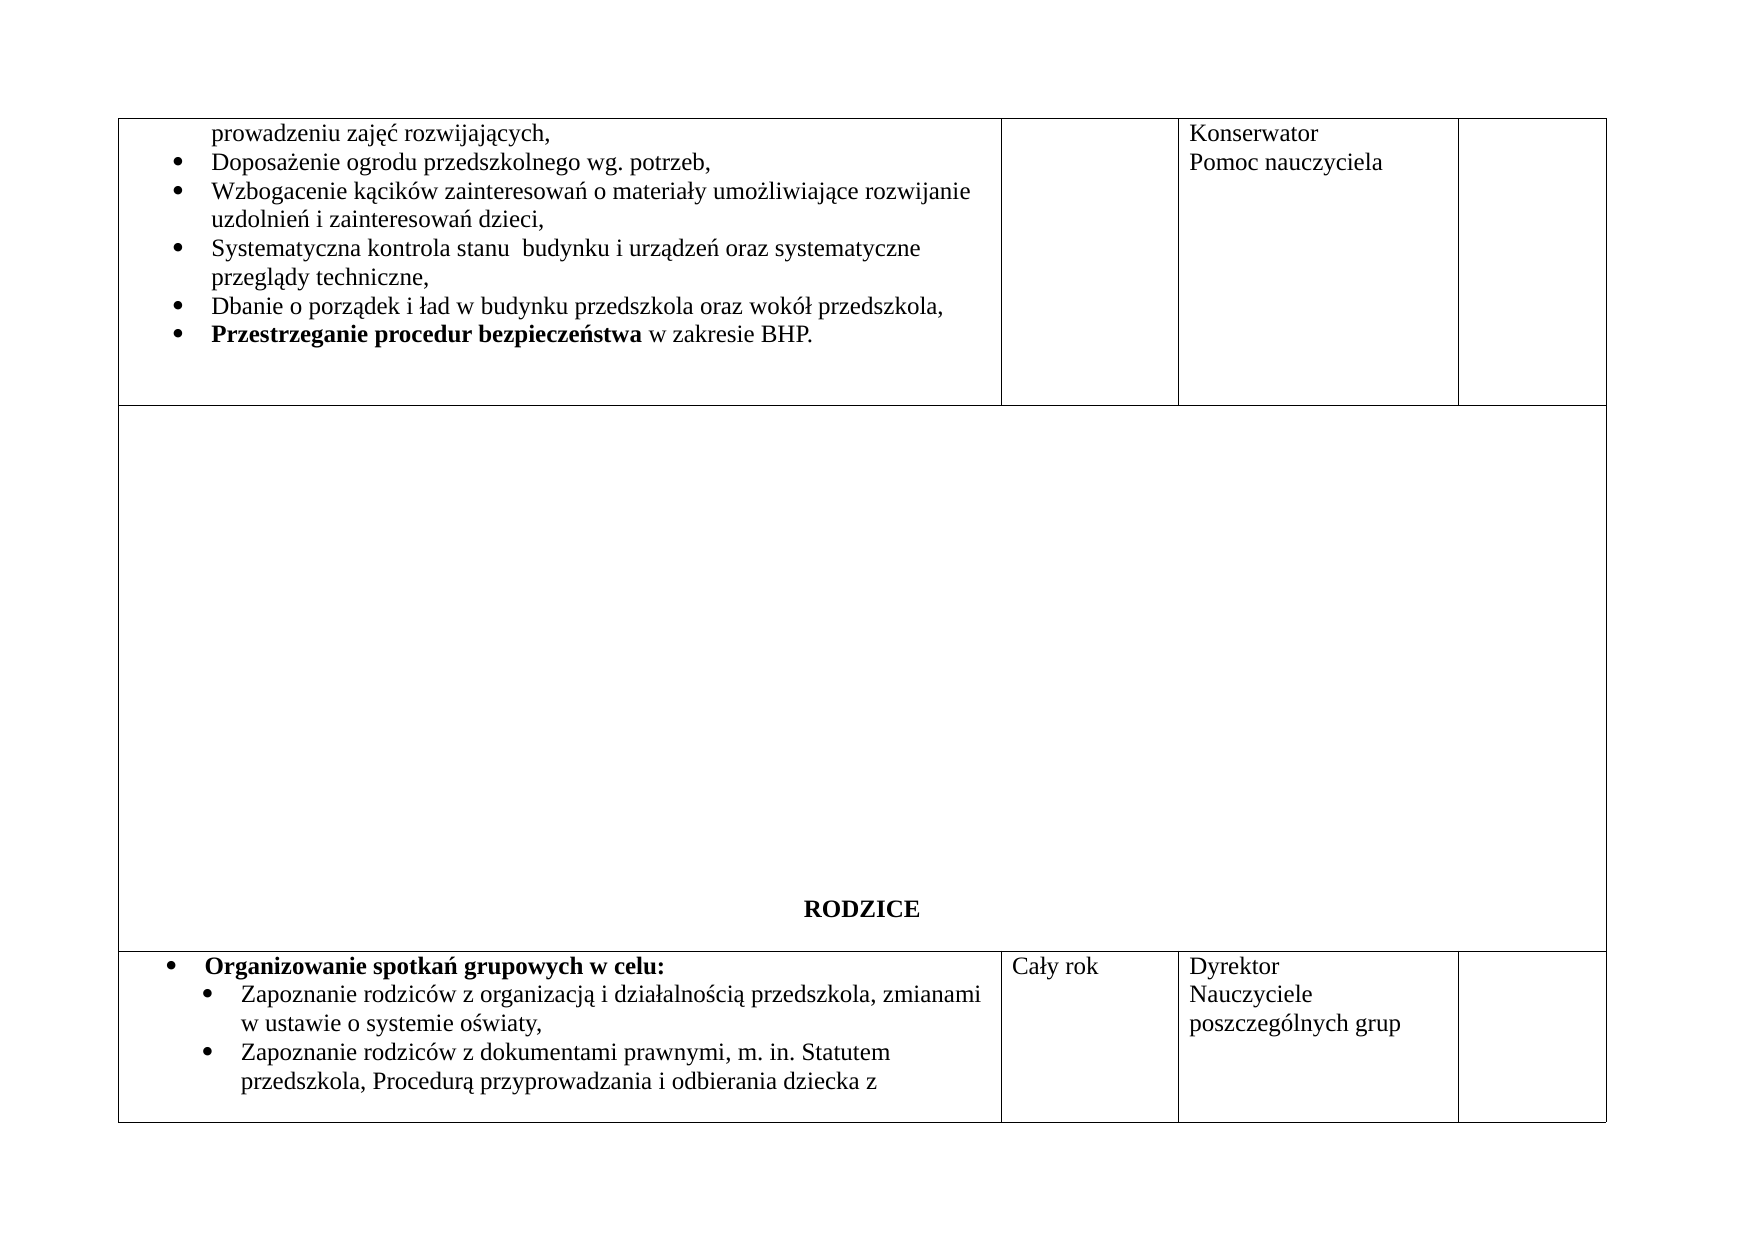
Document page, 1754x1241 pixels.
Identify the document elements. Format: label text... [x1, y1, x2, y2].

table_cell Organizowanie spotkań grupowych w celu: Zapoznanie rodziców z organizacją i działalnością przedszkola, zmianami w ustawie o systemie oświaty, Zapoznanie rodziców z dokumentami prawnymi, m. in. Statutem przedszkola, Procedurą przyprowadzania i odbierania dziecka z przedszkola, Podstawą Programową, Programem wychowawczym, Rocznym Planem Pracy Przedszkola, Przedstawienie rodzicom Kodeksu zachowania się przedszkolaka- respektowanie zasad przez dzieci i rodziców, zapoznanie rodziców z głównymi ideami i treściami innowacji pedagogicznych przedszkola (,,Matematyka w zabawie'' -6 latki; ,,Kodowanie na dywanie'' - 4,5 latki), przybliżenie udziału w programach profilaktycznych: ,,Czyste powietrze wokół nas'' oraz ,,Zdrowe zęby mamy, marchewkę zajadamy''i projektu edukacyjnego ,,# 20 minut dla matematyki'' – grupa 4,5 latki. Współpraca Rady Rodziców z organami przedszkola. Współpraca dotyczy m.in.: wspierania działalności przedszkola, oceny pracy nauczyciela; Rada Rodziców współpracuje z pozostałymi organami przedszkola oraz wydatkuje fundusze zgodnie z regulaminem swojej działalności, informowania rodziców o zadaniach wychowawczych i kształcących realizowanych w przedszkolu, zachęcania rodziców do współdecydowania w sprawach przedszkola np.: ustalania i zatwierdzania harmonogramu wycieczek, wspólnego organizowania wydarzeń, w których biorą udział dzieci, tworzenia dekoracji, wzbogacania sal zajęć w środki dydaktyczne. Prowadzenie konsultacji indywidualnych (godzina czarnkowa wychowawców, dostępność konsultacji z logopedą i psychologiem). Udział Rodziców w: uroczystościach przedszkolnych, konsultacjach z nauczycielami, specjalistami, zajęciach otwartych, Śledzenie wydarzeń przedszkola na stronie internetowej, korzystanie z dziennika elektronicznego Librus, Pomoc w organizacji Dnia Dziecka, Dnia Rodziny, [119, 952, 1001, 1122]
table_cell RODZICE [119, 406, 1606, 951]
table_cell [1002, 119, 1178, 405]
table_cell Konserwator Pomoc nauczyciela [1179, 119, 1458, 405]
table_cell Cały rok [1002, 952, 1178, 1122]
table_cell [1459, 952, 1606, 1122]
table_cell [1459, 119, 1606, 405]
table_cell Dyrektor Nauczyciele poszczególnych grup [1179, 952, 1458, 1122]
table_cell Doposażenie sal w przybory i pomoce dydaktyczne przydatne w prowadzeniu zajęć rozwijających, Doposażenie ogrodu przedszkolnego wg. potrzeb, Wzbogacenie kącików zainteresowań o materiały umożliwiające rozwijanie uzdolnień i zainteresowań dzieci, Systematyczna kontrola stanu budynku i urządzeń oraz systematyczne przeglądy techniczne, Dbanie o porządek i ład w budynku przedszkola oraz wokół przedszkola, Przestrzeganie procedur bezpieczeństwa w zakresie BHP. [119, 119, 1001, 405]
